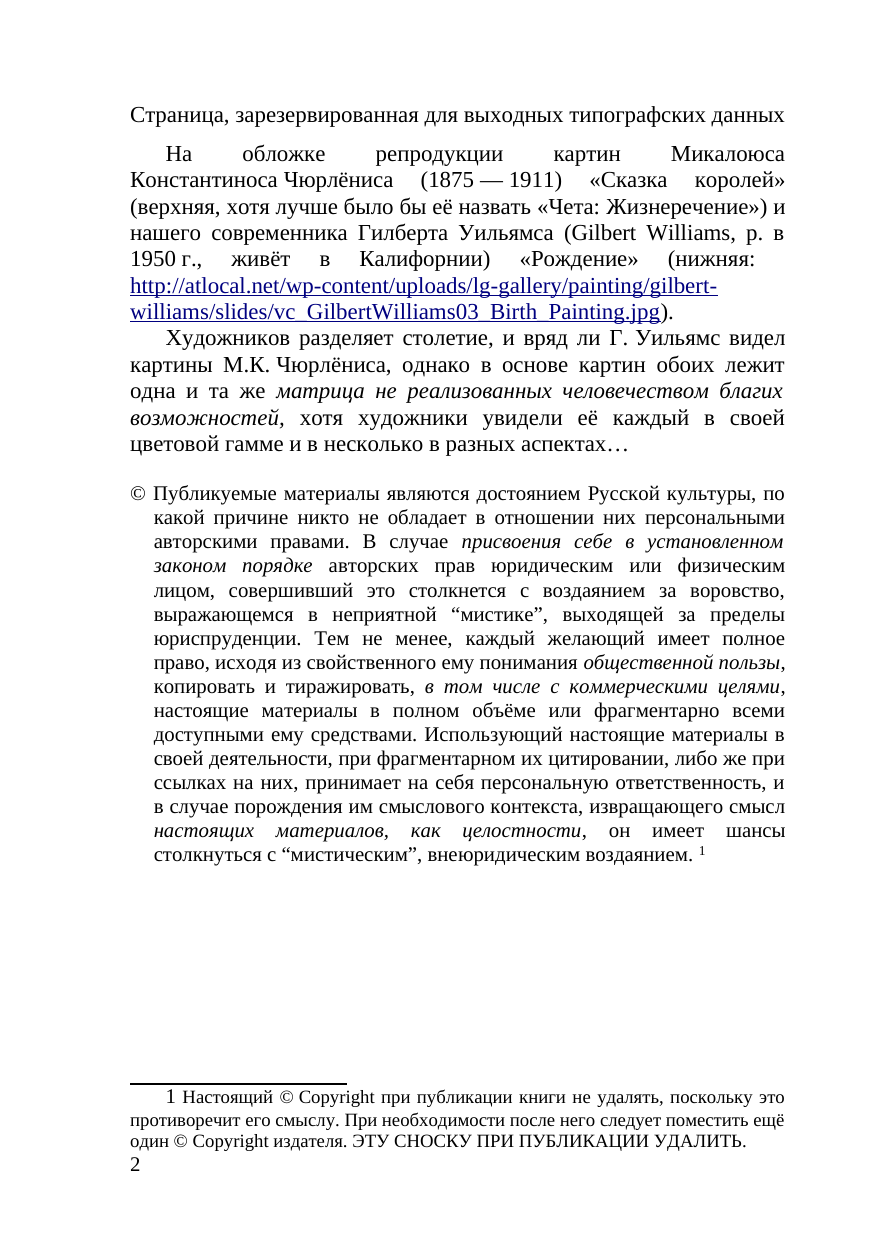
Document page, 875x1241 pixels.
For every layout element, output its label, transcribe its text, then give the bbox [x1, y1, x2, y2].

text Настоящий © Copyright при публикации книги не удалять, поскольку это противоречит его смыслу. При необходимости после него следует поместить ещё один © Copyright издателя. ЭТУ СНОСКУ ПРИ ПУБЛИКАЦИИ УДАЛИТЬ. [130, 1084, 786, 1152]
text Художников разделяет столетие, и вряд ли Г. Уильямс видел картины М.К. Чюр­лё­ниса, однако в основе картин обоих лежит одна и та же матрица не реализованных человечеством благих возможностей, хотя художники увидели её каждый в своей цветовой гамме и в несколько в разных аспектах… [130, 324, 786, 456]
text На обложке репродукции картин Микалоюса Константиноса Чюрлёниса (1875 — 1911) «Сказка королей» (верхняя, хотя лучше было бы её назвать «Чета: Жизнеречение») и нашего современника Гилберта Уильямса (Gilbert Williams, р. в 1950 г., живёт в Калифорнии) «Рождение» (нижняя: http://atlocal.net/wp-content/uploads/lg-gallery/painting/gilbert-williams/slides/vc_GilbertWilliams03_Birth_Painting.jpg). [130, 140, 786, 324]
text Страница, зарезервированная для выходных типографских данных [130, 101, 786, 127]
text © Публикуемые материалы являются достоянием Русской культуры, по какой причине никто не обладает в отношении них персональными авторскими правами. В случае присвоения себе в установленном законом порядке авторских прав юридическим или физическим лицом, совершивший это столкнется с воздаянием за воровство, выражающемся в неприятной “мистике”, выходящей за пределы юриспруденции. Тем не менее, каждый желающий имеет полное право, исходя из свойственного ему понимания общественной пользы, копировать и тиражировать, в том числе с коммерческими целями, насто­ящие материалы в полном объёме или фрагментарно всеми доступными ему средствами. Использующий настоящие материалы в своей деятельности, при фрагментарном их цитировании, либо же при ссылках на них, принимает на себя персональную ответственность, и в случае порождения им смыслового контекста, извращающего смысл настоящих материалов, как целостности, он имеет шансы столкнуться с “мистическим”, вне­юридическим воздаянием. [130, 481, 786, 866]
